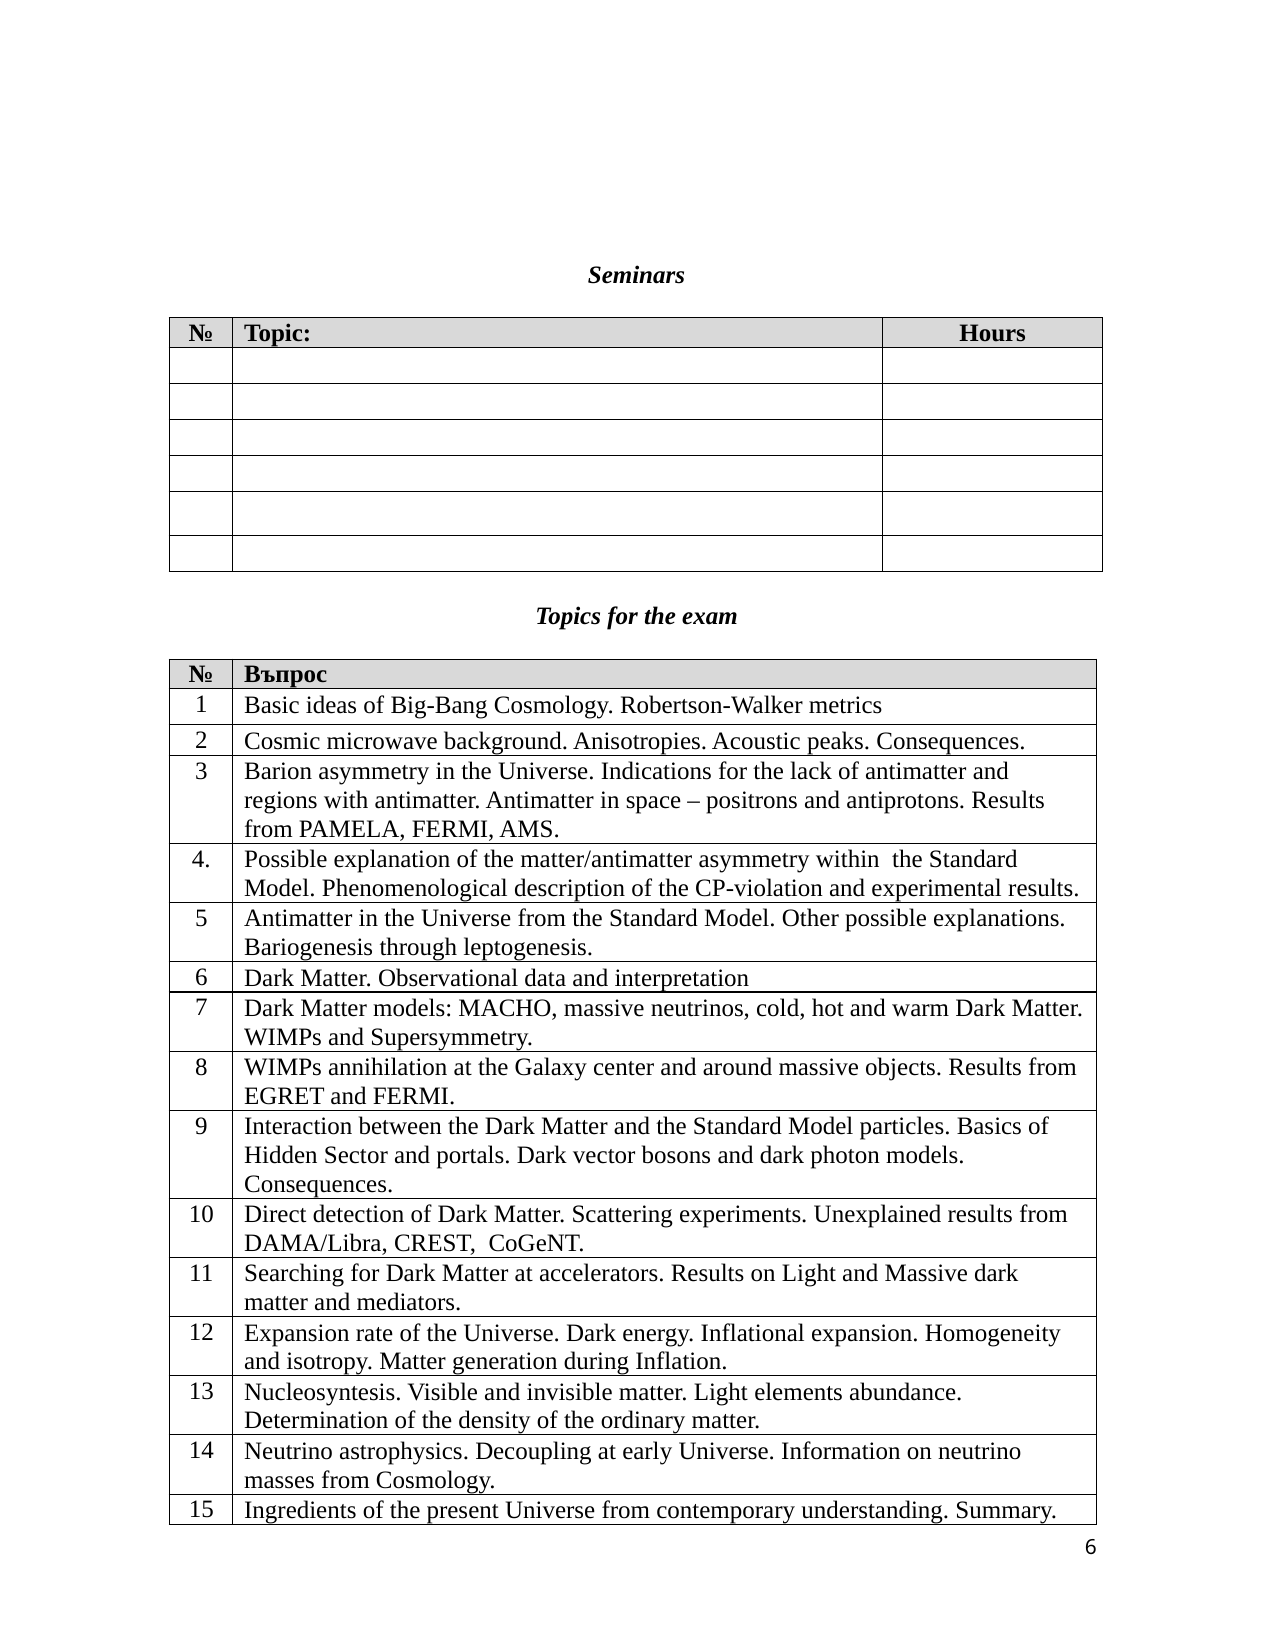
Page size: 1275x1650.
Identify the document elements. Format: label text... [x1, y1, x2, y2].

table_cell 7 [170, 993, 232, 1051]
table_cell [883, 348, 1102, 383]
table_cell [883, 384, 1102, 419]
table_header Topic: [233, 318, 882, 347]
table_cell Antimatter in the Universe from the Standard Model. Other possible explanations. Bariogenesis through leptogenesis. [233, 903, 1096, 961]
table_cell Dark Matter. Observational data and interpretation [233, 962, 1096, 991]
table_cell [883, 536, 1102, 571]
table_cell [170, 384, 232, 419]
table_cell [170, 348, 232, 383]
table_cell [233, 492, 882, 535]
table_cell Ingredients of the present Universe from contemporary understanding. Summary. [233, 1495, 1096, 1524]
table_cell Interaction between the Dark Matter and the Standard Model particles. Basics of Hidden Sector and portals. Dark vector bosons and dark photon models. Consequences. [233, 1111, 1096, 1198]
table_cell Searching for Dark Matter at accelerators. Results on Light and Massive dark matter and mediators. [233, 1258, 1096, 1316]
table_header № [170, 318, 232, 347]
table_cell 3 [170, 756, 232, 843]
table_cell Nucleosyntesis. Visible and invisible matter. Light elements abundance. Determination of the density of the ordinary matter. [233, 1376, 1096, 1434]
table_cell 15 [170, 1495, 232, 1524]
table_cell 8 [170, 1052, 232, 1110]
table_header Hours [883, 318, 1102, 347]
table_cell 5 [170, 903, 232, 961]
table_cell Neutrino astrophysics. Decoupling at early Universe. Information on neutrino masses from Cosmology. [233, 1435, 1096, 1493]
table_cell 11 [170, 1258, 232, 1316]
table_cell [233, 384, 882, 419]
table_cell 4. [170, 844, 232, 902]
table_cell Direct detection of Dark Matter. Scattering experiments. Unexplained results from DAMA/Libra, CREST, CoGeNT. [233, 1199, 1096, 1257]
table_cell [233, 536, 882, 571]
table_cell 12 [170, 1317, 232, 1375]
table_cell [233, 456, 882, 491]
table_cell [233, 348, 882, 383]
table_cell Possible explanation of the matter/antimatter asymmetry within the Standard Model. Phenomenological description of the CP-violation and experimental results. [233, 844, 1096, 902]
text Topics for the exam [177, 601, 1098, 630]
table_cell WIMPs annihilation at the Galaxy center and around massive objects. Results from EGRET and FERMI. [233, 1052, 1096, 1110]
table_cell Basic ideas of Big-Bang Cosmology. Robertson-Walker metrics [233, 689, 1096, 724]
table_cell Dark Matter models: MACHO, massive neutrinos, cold, hot and warm Dark Matter. WIMPs and Supersymmetry. [233, 993, 1096, 1051]
table_cell Barion asymmetry in the Universe. Indications for the lack of antimatter and regions with antimatter. Antimatter in space – positrons and antiprotons. Results from PAMELA, FERMI, AMS. [233, 756, 1096, 843]
table_header № [170, 660, 232, 688]
table_cell 9 [170, 1111, 232, 1198]
subtitle Seminars [177, 260, 1098, 288]
table_cell [233, 420, 882, 455]
table_cell Cosmic microwave background. Anisotropies. Acoustic peaks. Consequences. [233, 725, 1096, 755]
table_cell [170, 536, 232, 571]
table_cell [170, 492, 232, 535]
table_cell Expansion rate of the Universe. Dark energy. Inflational expansion. Homogeneity and isotropy. Matter generation during Inflation. [233, 1317, 1096, 1375]
table_cell [170, 420, 232, 455]
table_cell [883, 492, 1102, 535]
table_cell 6 [170, 962, 232, 991]
table_cell 10 [170, 1199, 232, 1257]
table_cell [170, 456, 232, 491]
table_cell [883, 420, 1102, 455]
table_header Въпрос [233, 660, 1096, 688]
table_cell 2 [170, 725, 232, 755]
table_cell 14 [170, 1435, 232, 1493]
table_cell [883, 456, 1102, 491]
table_cell 13 [170, 1376, 232, 1434]
table_cell 1 [170, 689, 232, 724]
